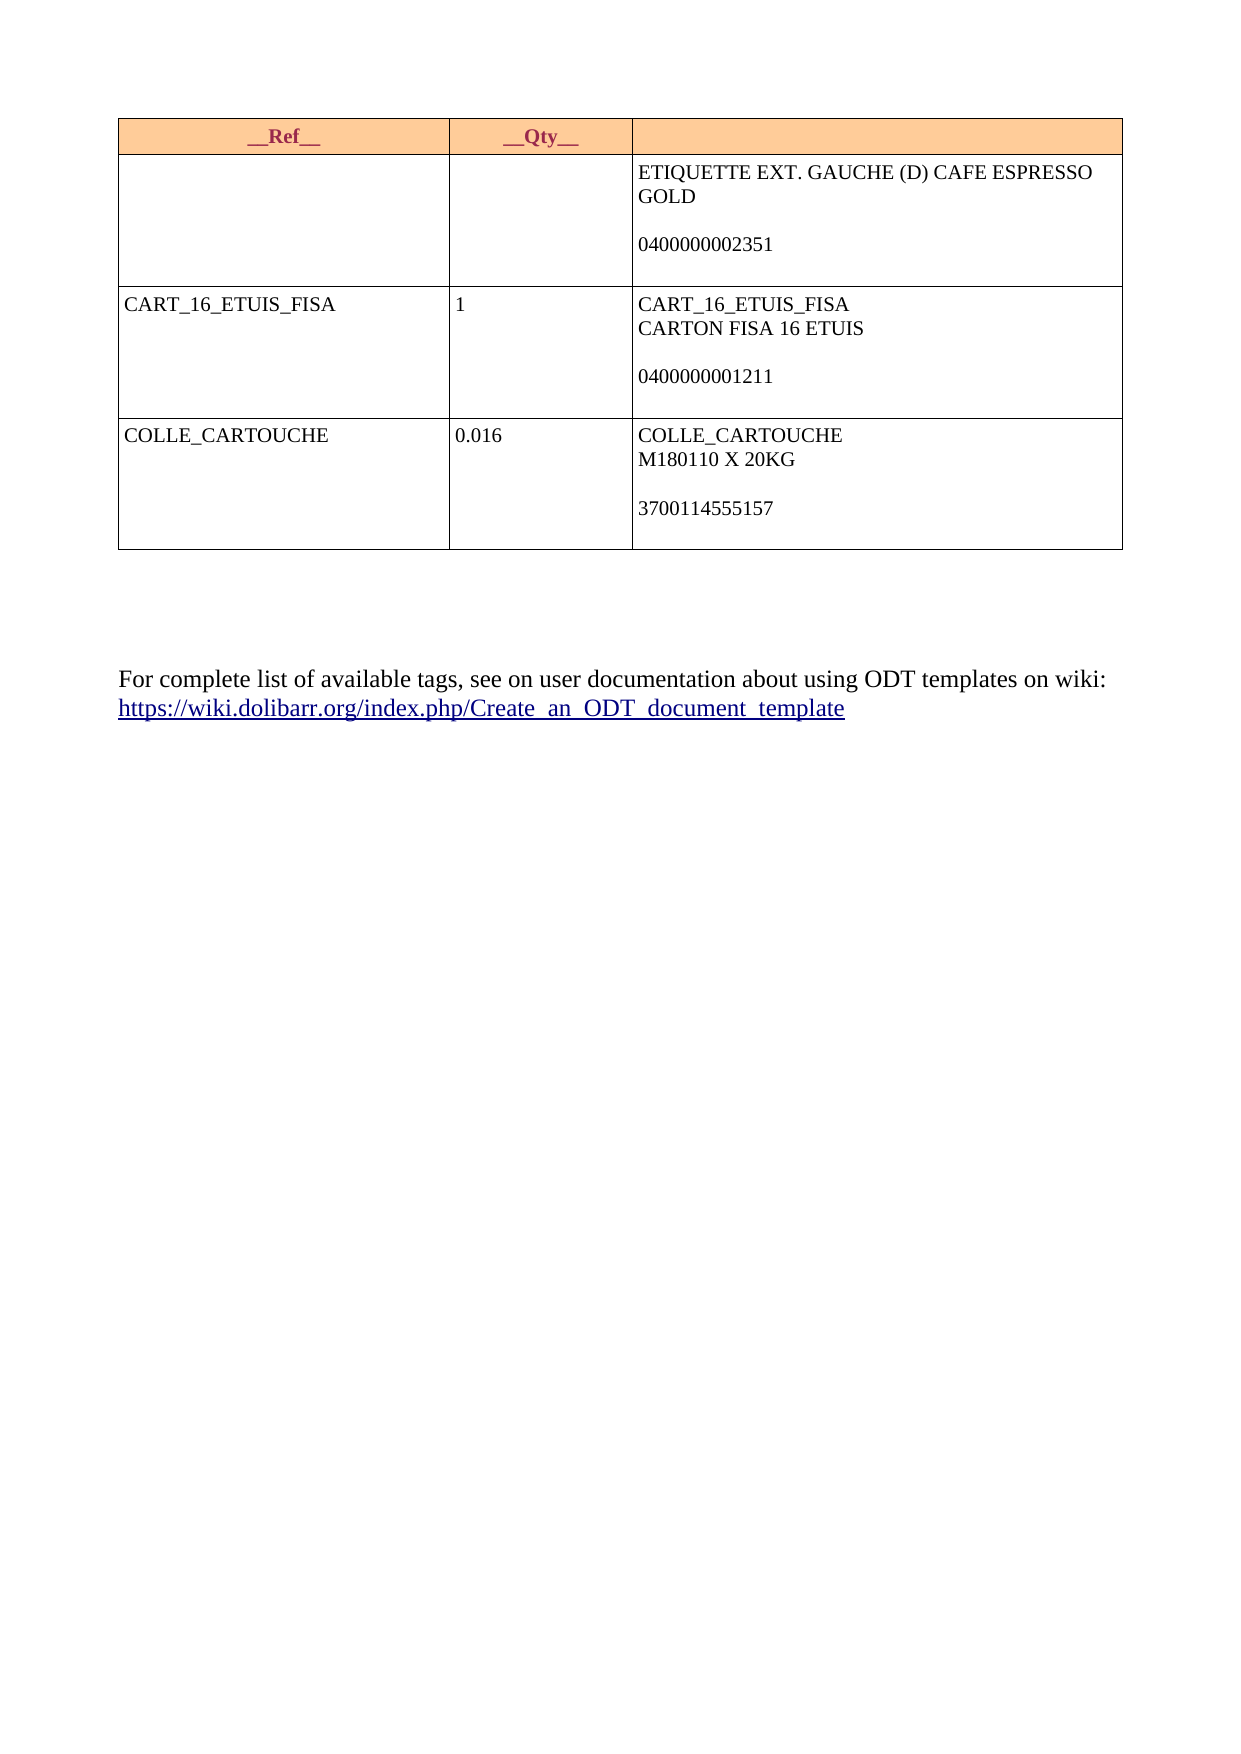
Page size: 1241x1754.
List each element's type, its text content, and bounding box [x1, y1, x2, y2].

table_cell 1 [450, 287, 632, 418]
text https://wiki.dolibarr.org/index.php/Create_an_ODT_document_template [118, 693, 1122, 722]
table_cell ETIQUETTE EXT. GAUCHE (D) CAFE ESPRESSO GOLD 0400000002351 [633, 155, 1122, 286]
table_header __Ref__ [119, 119, 449, 154]
table_header __Qty__ [450, 119, 632, 154]
table_cell [450, 155, 632, 286]
table_cell 0.016 [450, 419, 632, 549]
table_header [633, 119, 1122, 154]
table_cell CART_16_ETUIS_FISA [119, 287, 449, 418]
table_cell CART_16_ETUIS_FISA CARTON FISA 16 ETUIS 0400000001211 [633, 287, 1122, 418]
text For complete list of available tags, see on user documentation about using ODT templates on wiki: [118, 664, 1122, 693]
table_cell COLLE_CARTOUCHE M180110 X 20KG 3700114555157 [633, 419, 1122, 549]
table_cell [119, 155, 449, 286]
table_cell COLLE_CARTOUCHE [119, 419, 449, 549]
